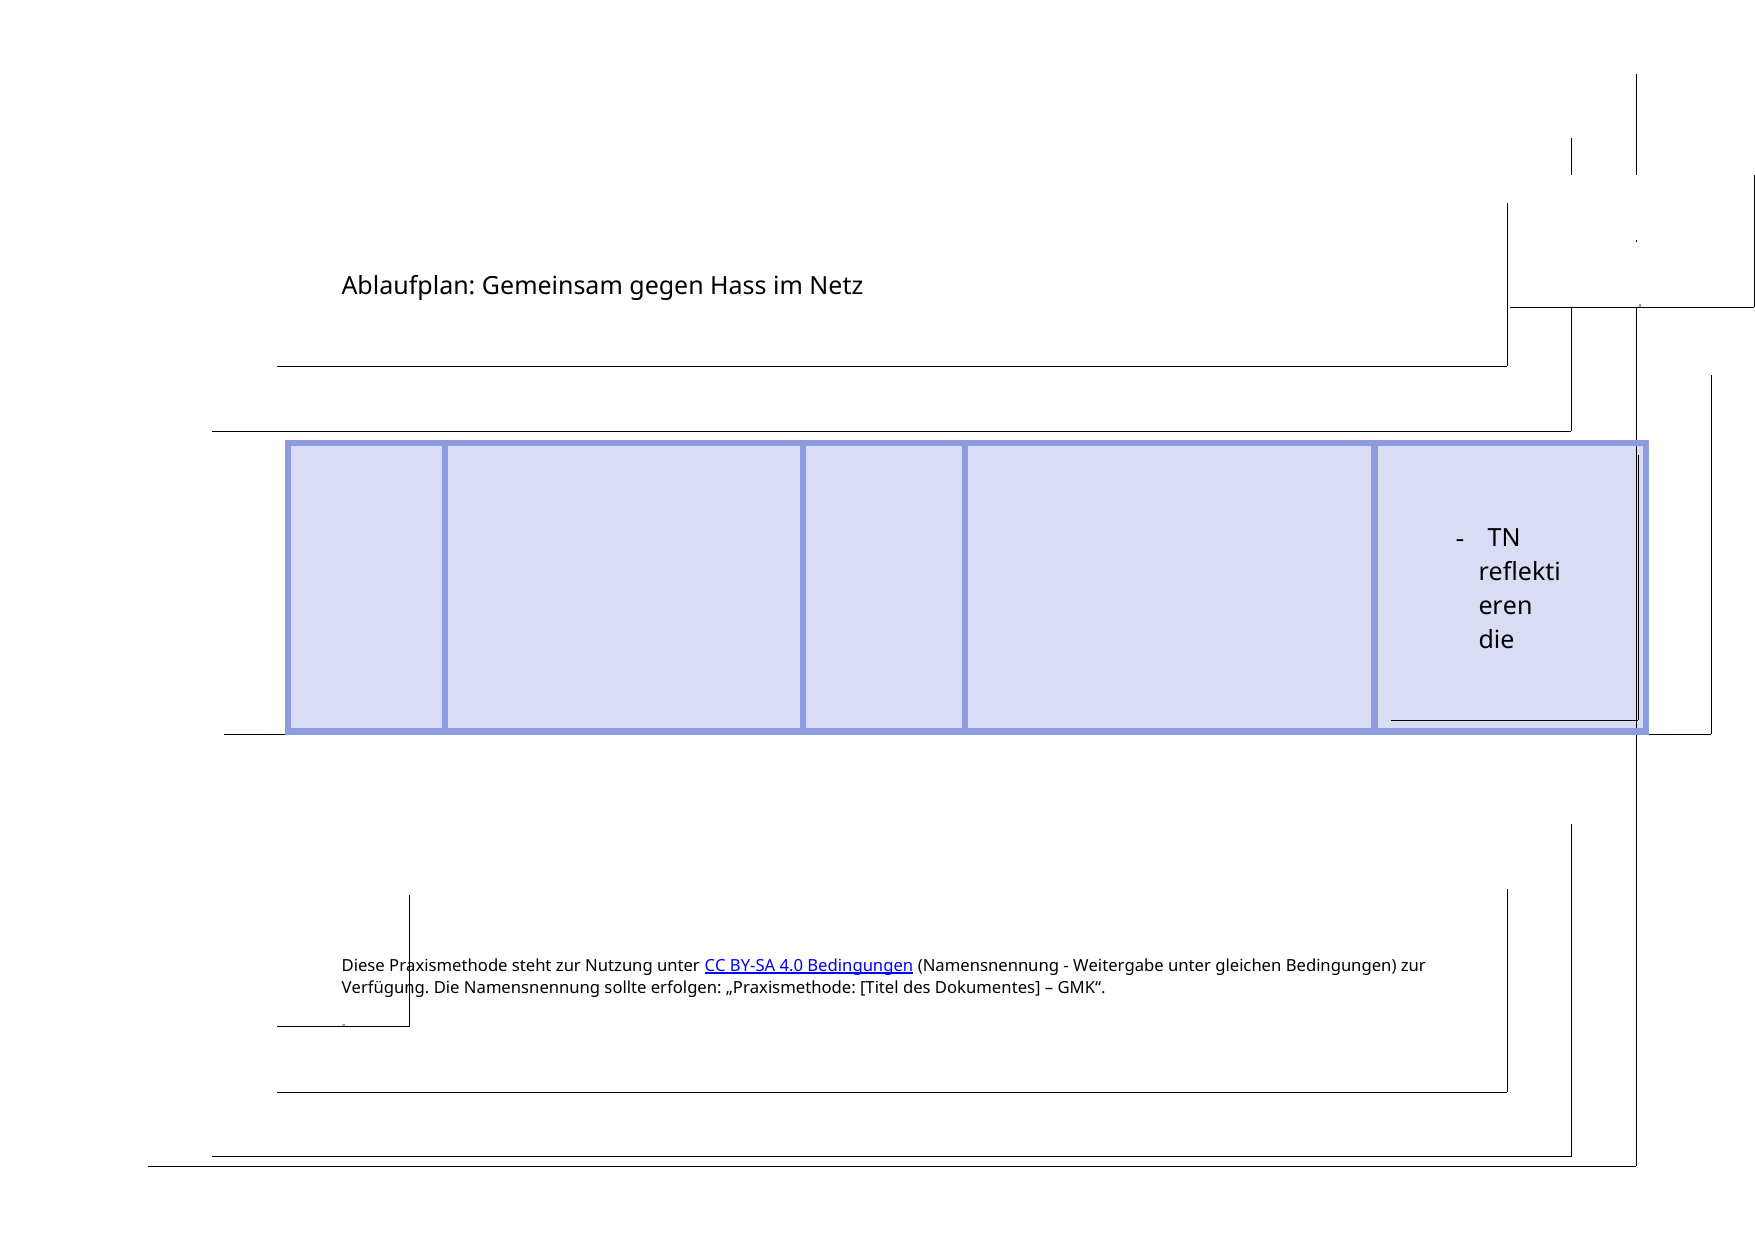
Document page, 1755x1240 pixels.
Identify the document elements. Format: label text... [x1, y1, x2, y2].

table_cell TN reflektieren die [1378, 446, 1636, 728]
table_cell [291, 446, 442, 728]
table_cell [448, 446, 800, 728]
table_cell [806, 446, 962, 728]
table_cell [968, 446, 1371, 728]
